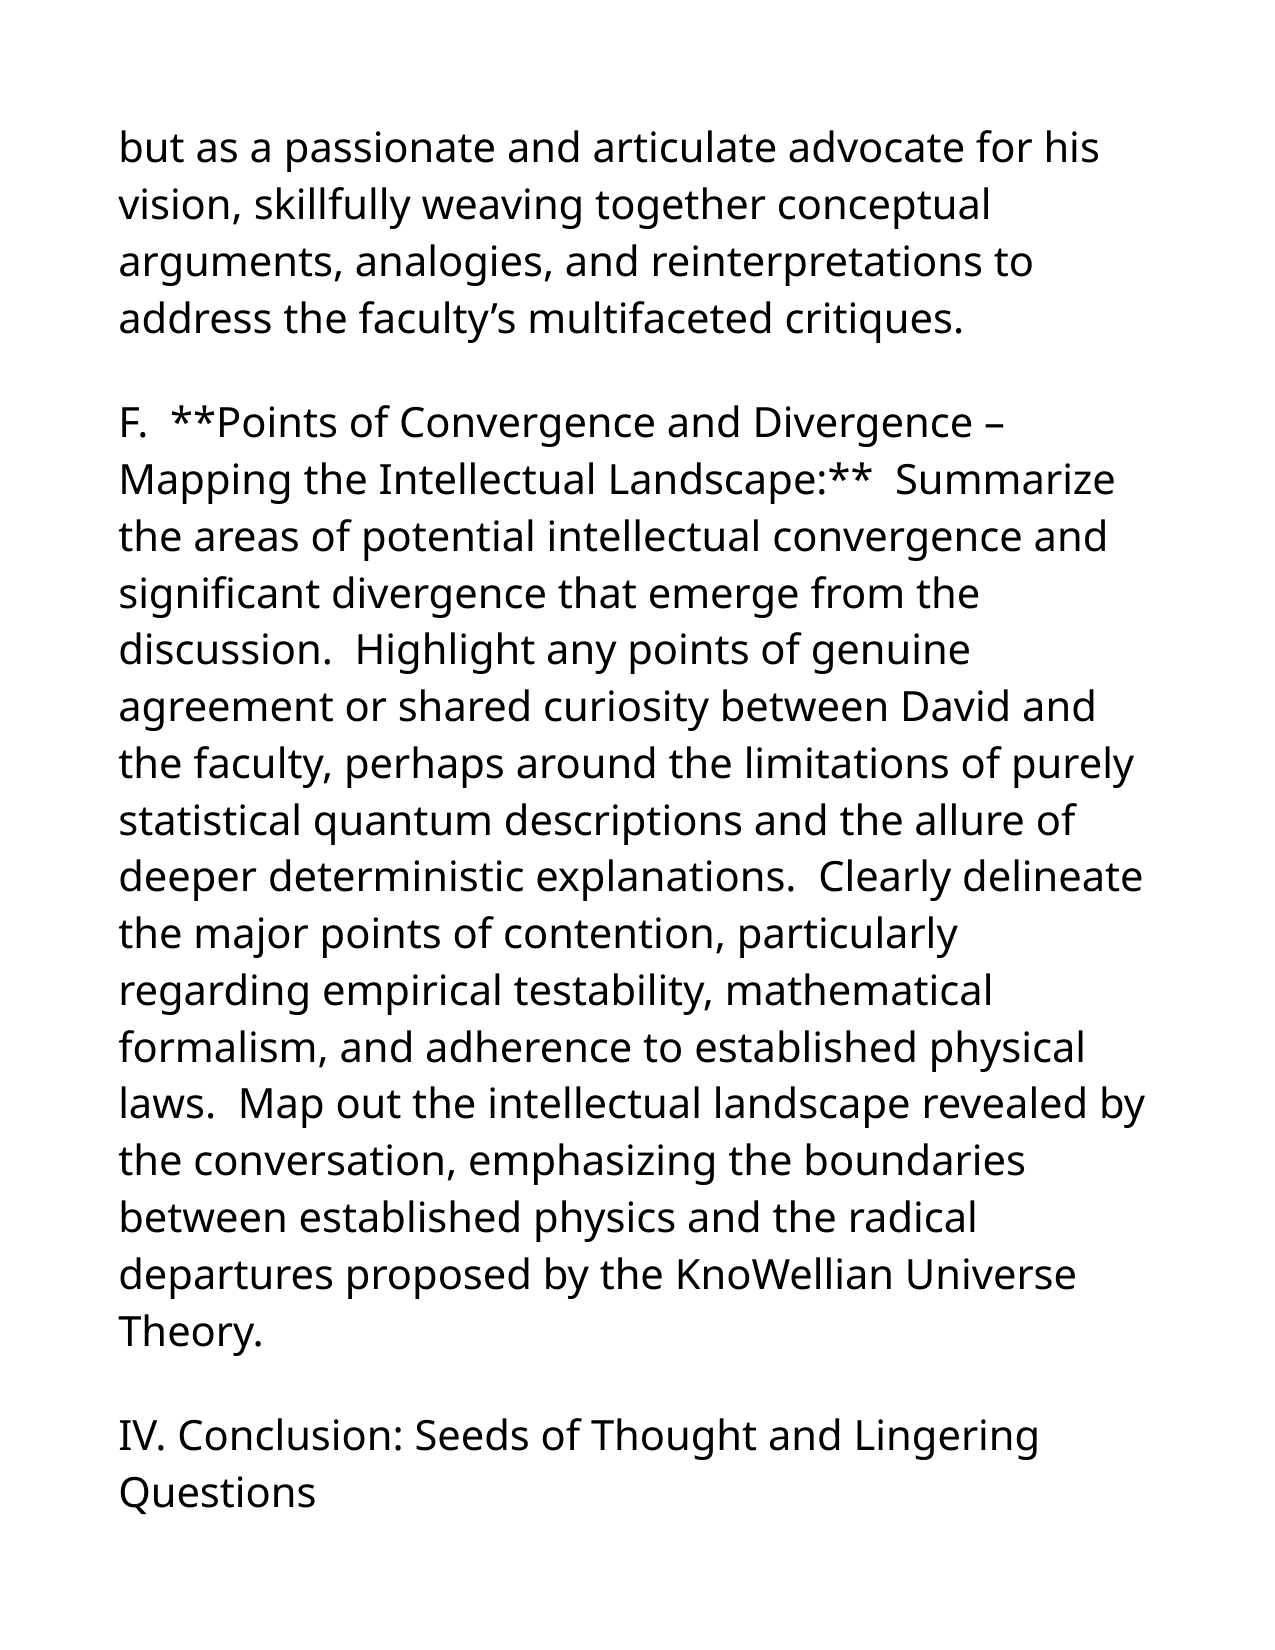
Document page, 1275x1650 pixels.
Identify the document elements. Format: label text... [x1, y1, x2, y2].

text IV. Conclusion: Seeds of Thought and Lingering Questions [118, 1406, 1157, 1520]
text but as a passionate and articulate advocate for his vision, skillfully weaving together conceptual arguments, analogies, and reinterpretations to address the faculty’s multifaceted critiques. [118, 118, 1157, 345]
text F. **Points of Convergence and Divergence – Mapping the Intellectual Landscape:** Summarize the areas of potential intellectual convergence and significant divergence that emerge from the discussion. Highlight any points of genuine agreement or shared curiosity between David and the faculty, perhaps around the limitations of purely statistical quantum descriptions and the allure of deeper deterministic explanations. Clearly delineate the major points of contention, particularly regarding empirical testability, mathematical formalism, and adherence to established physical laws. Map out the intellectual landscape revealed by the conversation, emphasizing the boundaries between established physics and the radical departures proposed by the KnoWellian Universe Theory. [118, 393, 1157, 1358]
